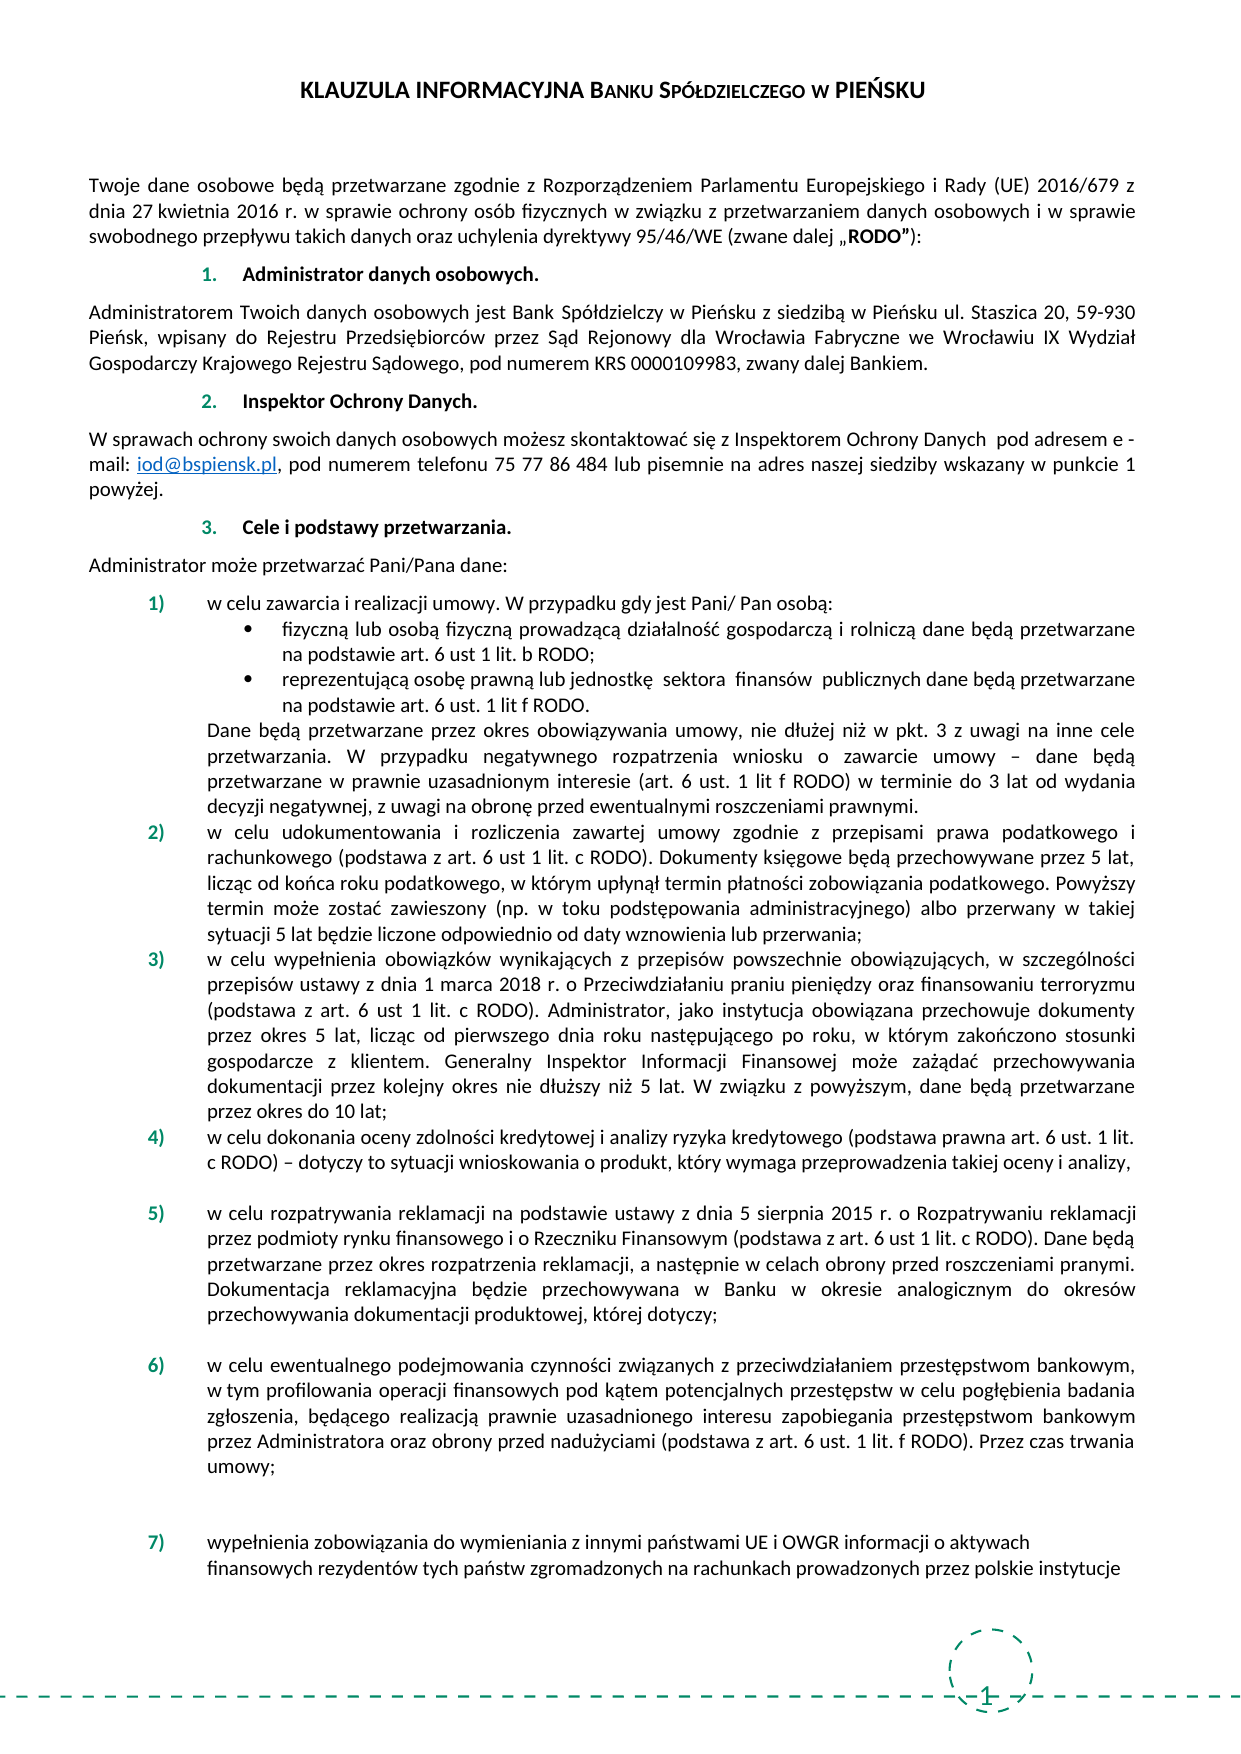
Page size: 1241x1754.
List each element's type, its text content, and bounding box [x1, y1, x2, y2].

text Dane będą przetwarzane przez okres obowiązywania umowy, nie dłużej niż w pkt. 3 z uwagi na inne cele przetwarzania. W przypadku negatywnego rozpatrzenia wniosku o zawarcie umowy – dane będą przetwarzane w prawnie uzasadnionym interesie (art. 6 ust. 1 lit f RODO) w terminie do 3 lat od wydania decyzji negatywnej, z uwagi na obronę przed ewentualnymi roszczeniami prawnymi. [207, 717, 1137, 819]
list w celu ewentualnego podejmowania czynności związanych z przeciwdziałaniem przestępstwom bankowym, w tym profilowania operacji finansowych pod kątem potencjalnych przestępstw w celu pogłębienia badania zgłoszenia, będącego realizacją prawnie uzasadnionego interesu zapobiegania przestępstwom bankowym przez Administratora oraz obrony przed nadużyciami (podstawa z art. 6 ust. 1 lit. f RODO). Przez czas trwania umowy; [148, 1352, 1137, 1479]
list reprezentującą osobę prawną lub jednostkę sektora finansów publicznych dane będą przetwarzane na podstawie art. 6 ust. 1 lit f RODO. [244, 667, 1137, 717]
text W sprawach ochrony swoich danych osobowych możesz skontaktować się z Inspektorem Ochrony Danych pod adresem e -mail: iod@bspiensk.pl, pod numerem telefonu 75 77 86 484 lub pisemnie na adres naszej siedziby wskazany w punkcie 1 powyżej. [89, 426, 1137, 502]
list w celu zawarcia i realizacji umowy. W przypadku gdy jest Pani/ Pan osobą: [148, 590, 1137, 616]
text Twoje dane osobowe będą przetwarzane zgodnie z Rozporządzeniem Parlamentu Europejskiego i Rady (UE) 2016/679 z dnia 27 kwietnia 2016 r. w sprawie ochrony osób fizycznych w związku z przetwarzaniem danych osobowych i w sprawie swobodnego przepływu takich danych oraz uchylenia dyrektywy 95/46/WE (zwane dalej „RODO”): [89, 172, 1137, 249]
list Inspektor Ochrony Danych. [201, 388, 1137, 413]
list w celu wypełnienia obowiązków wynikających z przepisów powszechnie obowiązujących, w szczególności przepisów ustawy z dnia 1 marca 2018 r. o Przeciwdziałaniu praniu pieniędzy oraz finansowaniu terroryzmu (podstawa z art. 6 ust 1 lit. c RODO). Administrator, jako instytucja obowiązana przechowuje dokumenty przez okres 5 lat, licząc od pierwszego dnia roku następującego po roku, w którym zakończono stosunki gospodarcze z klientem. Generalny Inspektor Informacji Finansowej może zażądać przechowywania dokumentacji przez kolejny okres nie dłuższy niż 5 lat. W związku z powyższym, dane będą przetwarzane przez okres do 10 lat; [148, 946, 1137, 1124]
text KLAUZULA INFORMACYJNA Banku Spółdzielczego w PIEŃSKU [89, 74, 1137, 104]
list Cele i podstawy przetwarzania. [201, 514, 1137, 540]
list w celu dokonania oceny zdolności kredytowej i analizy ryzyka kredytowego (podstawa prawna art. 6 ust. 1 lit. c RODO) – dotyczy to sytuacji wnioskowania o produkt, który wymaga przeprowadzenia takiej oceny i analizy, [148, 1124, 1137, 1175]
list w celu rozpatrywania reklamacji na podstawie ustawy z dnia 5 sierpnia 2015 r. o Rozpatrywaniu reklamacji przez podmioty rynku finansowego i o Rzeczniku Finansowym (podstawa z art. 6 ust 1 lit. c RODO). Dane będą przetwarzane przez okres rozpatrzenia reklamacji, a następnie w celach obrony przed roszczeniami pranymi. Dokumentacja reklamacyjna będzie przechowywana w Banku w okresie analogicznym do okresów przechowywania dokumentacji produktowej, której dotyczy; [148, 1200, 1137, 1327]
list fizyczną lub osobą fizyczną prowadzącą działalność gospodarczą i rolniczą dane będą przetwarzane na podstawie art. 6 ust 1 lit. b RODO; [244, 616, 1137, 667]
list w celu udokumentowania i rozliczenia zawartej umowy zgodnie z przepisami prawa podatkowego i rachunkowego (podstawa z art. 6 ust 1 lit. c RODO). Dokumenty księgowe będą przechowywane przez 5 lat, licząc od końca roku podatkowego, w którym upłynął termin płatności zobowiązania podatkowego. Powyższy termin może zostać zawieszony (np. w toku podstępowania administracyjnego) albo przerwany w takiej sytuacji 5 lat będzie liczone odpowiednio od daty wznowienia lub przerwania; [148, 819, 1137, 946]
text Administrator może przetwarzać Pani/Pana dane: [89, 552, 1137, 578]
text Administratorem Twoich danych osobowych jest Bank Spółdzielczy w Pieńsku z siedzibą w Pieńsku ul. Staszica 20, 59-930 Pieńsk, wpisany do Rejestru Przedsiębiorców przez Sąd Rejonowy dla Wrocławia Fabryczne we Wrocławiu IX Wydział Gospodarczy Krajowego Rejestru Sądowego, pod numerem KRS 0000109983, zwany dalej Bankiem. [89, 299, 1137, 375]
list wypełnienia zobowiązania do wymieniania z innymi państwami UE i OWGR informacji o aktywach finansowych rezydentów tych państw zgromadzonych na rachunkach prowadzonych przez polskie instytucje [148, 1529, 1137, 1580]
list Administrator danych osobowych. [201, 261, 1137, 287]
